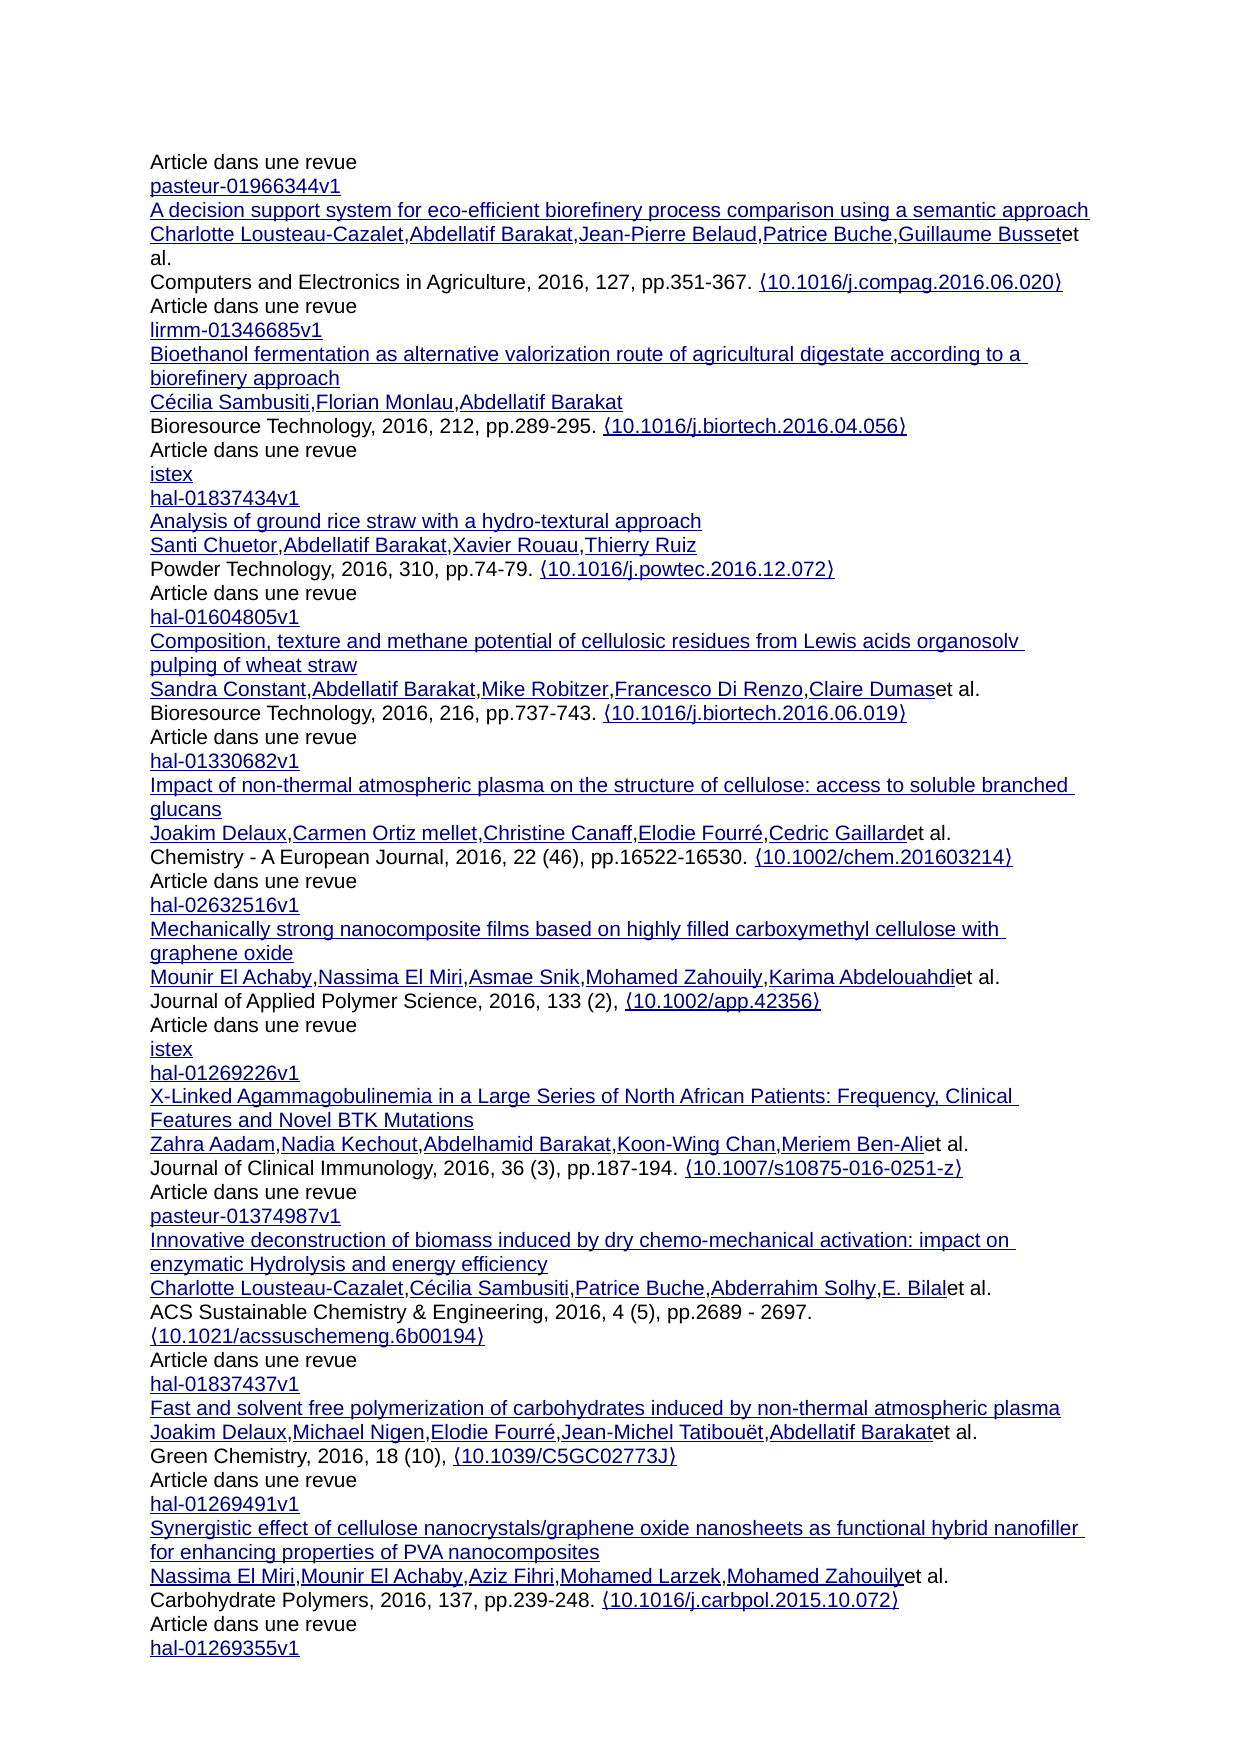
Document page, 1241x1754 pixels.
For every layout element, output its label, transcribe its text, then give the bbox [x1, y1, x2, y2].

table_cell Charlotte Lousteau-Cazalet,Abdellatif Barakat,Jean-Pierre Belaud,Patrice Buche,Guillaume Bussetet al. Computers and Electronics in Agriculture, 2016, 127, pp.351-367. ⟨10.1016/j.compag.2016.06.020⟩ Article dans une revue lirmm-01346685v1 [150, 220, 1090, 342]
table_cell A decision support system for eco-efficient biorefinery process comparison using a semantic approach [150, 198, 1090, 219]
table_cell X-Linked Agammagobulinemia in a Large Series of North African Patients: Frequency, Clinical Features and Novel BTK Mutations Zahra Aadam,Nadia Kechout,Abdelhamid Barakat,Koon-Wing Chan,Meriem Ben-Aliet al. Journal of Clinical Immunology, 2016, 36 (3), pp.187-194. ⟨10.1007/s10875-016-0251-z⟩ Article dans une revue pasteur-01374987v1 [150, 1084, 1090, 1228]
table_cell Innovative deconstruction of biomass induced by dry chemo-mechanical activation: impact on enzymatic Hydrolysis and energy efficiency Charlotte Lousteau-Cazalet,Cécilia Sambusiti,Patrice Buche,Abderrahim Solhy,E. Bilalet al. ACS Sustainable Chemistry & Engineering, 2016, 4 (5), pp.2689 - 2697. ⟨10.1021/acssuschemeng.6b00194⟩ Article dans une revue hal-01837437v1 [150, 1228, 1090, 1396]
table_cell Mechanically strong nanocomposite films based on highly filled carboxymethyl cellulose with graphene oxide Mounir El Achaby,Nassima El Miri,Asmae Snik,Mohamed Zahouily,Karima Abdelouahdiet al. Journal of Applied Polymer Science, 2016, 133 (2), ⟨10.1002/app.42356⟩ Article dans une revue istex hal-01269226v1 [150, 917, 1090, 1084]
table_cell Composition, texture and methane potential of cellulosic residues from Lewis acids organosolv pulping of wheat straw Sandra Constant,Abdellatif Barakat,Mike Robitzer,Francesco Di Renzo,Claire Dumaset al. Bioresource Technology, 2016, 216, pp.737-743. ⟨10.1016/j.biortech.2016.06.019⟩ Article dans une revue hal-01330682v1 [150, 629, 1090, 773]
table_cell Synergistic effect of cellulose nanocrystals/graphene oxide nanosheets as functional hybrid nanofiller for enhancing properties of PVA nanocomposites Nassima El Miri,Mounir El Achaby,Aziz Fihri,Mohamed Larzek,Mohamed Zahouilyet al. Carbohydrate Polymers, 2016, 137, pp.239-248. ⟨10.1016/j.carbpol.2015.10.072⟩ Article dans une revue hal-01269355v1 [150, 1516, 1090, 1659]
table_cell Bioethanol fermentation as alternative valorization route of agricultural digestate according to a biorefinery approach Cécilia Sambusiti,Florian Monlau,Abdellatif Barakat Bioresource Technology, 2016, 212, pp.289-295. ⟨10.1016/j.biortech.2016.04.056⟩ Article dans une revue istex hal-01837434v1 [150, 342, 1090, 509]
table_cell Fast and solvent free polymerization of carbohydrates induced by non-thermal atmospheric plasma Joakim Delaux,Michael Nigen,Elodie Fourré,Jean-Michel Tatibouët,Abdellatif Barakatet al. Green Chemistry, 2016, 18 (10), ⟨10.1039/C5GC02773J⟩ Article dans une revue hal-01269491v1 [150, 1396, 1090, 1516]
table_cell Impact of non-thermal atmospheric plasma on the structure of cellulose: access to soluble branched glucans Joakim Delaux,Carmen Ortiz mellet,Christine Canaff,Elodie Fourré,Cedric Gaillardet al. Chemistry - A European Journal, 2016, 22 (46), pp.16522-16530. ⟨10.1002/chem.201603214⟩ Article dans une revue hal-02632516v1 [150, 773, 1090, 917]
table_cell Analysis of ground rice straw with a hydro-textural approach Santi Chuetor,Abdellatif Barakat,Xavier Rouau,Thierry Ruiz Powder Technology, 2016, 310, pp.74-79. ⟨10.1016/j.powtec.2016.12.072⟩ Article dans une revue hal-01604805v1 [150, 509, 1090, 629]
table_cell Article dans une revue pasteur-01966344v1 [150, 150, 1090, 198]
